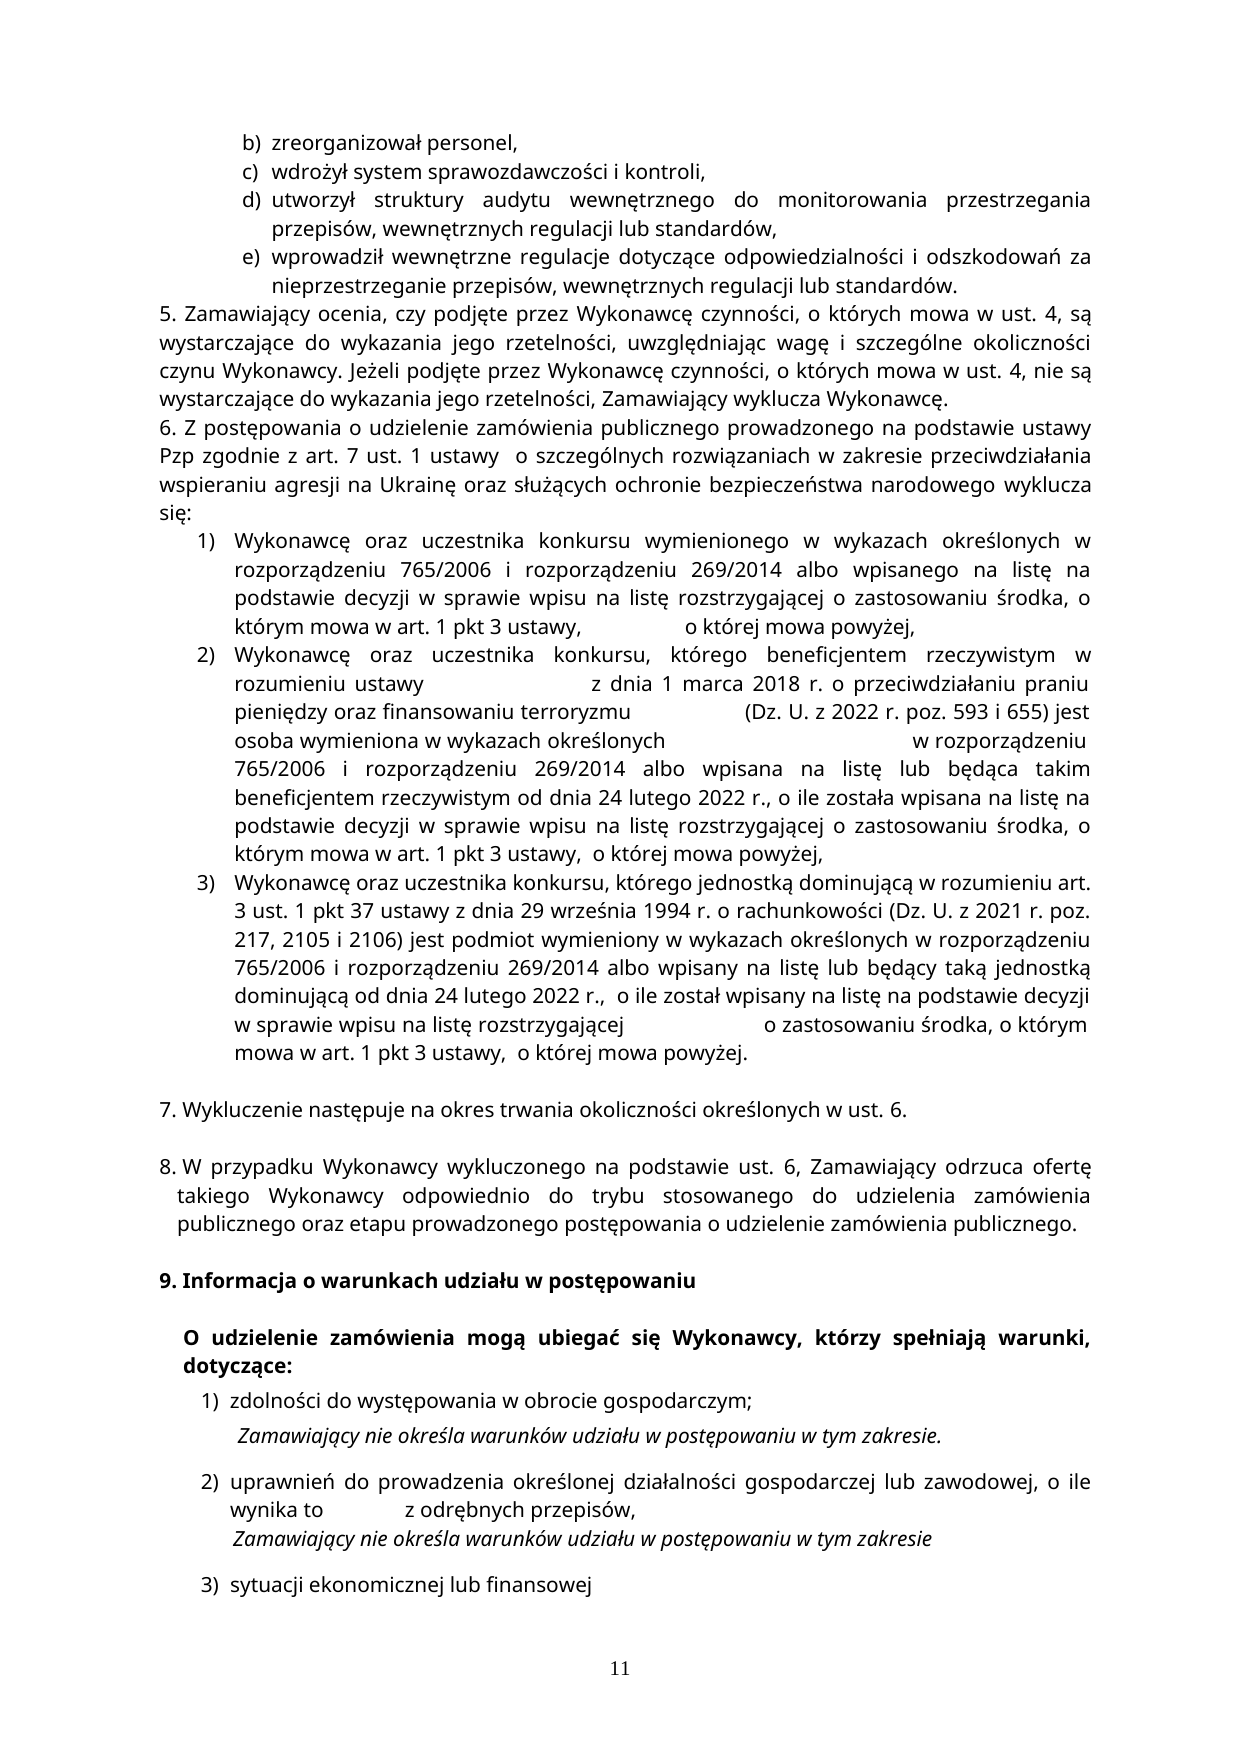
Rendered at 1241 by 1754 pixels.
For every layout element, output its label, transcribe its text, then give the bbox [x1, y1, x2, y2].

list sytuacji ekonomicznej lub finansowej [201, 1570, 1092, 1598]
list 9. Informacja o warunkach udziału w postępowaniu [159, 1266, 1092, 1294]
text 7. Wykluczenie następuje na okres trwania okoliczności określonych w ust. 6. [159, 1095, 1092, 1124]
list utworzył struktury audytu wewnętrznego do monitorowania przestrzegania przepisów, wewnętrznych regulacji lub standardów, [242, 185, 1092, 242]
list O udzielenie zamówienia mogą ubiegać się Wykonawcy, którzy spełniają warunki, dotyczące: [159, 1323, 1092, 1380]
text 8. W przypadku Wykonawcy wykluczonego na podstawie ust. 6, Zamawiający odrzuca ofertę takiego Wykonawcy odpowiednio do trybu stosowanego do udzielenia zamówienia publicznego oraz etapu prowadzonego postępowania o udzielenie zamówienia publicznego. [159, 1152, 1092, 1238]
text Zamawiający nie określa warunków udziału w postępowaniu w tym zakresie. [189, 1421, 1092, 1449]
list uprawnień do prowadzenia określonej działalności gospodarczej lub zawodowej, o ile wynika to z odrębnych przepisów, [201, 1467, 1092, 1524]
list wprowadził wewnętrzne regulacje dotyczące odpowiedzialności i odszkodowań za nieprzestrzeganie przepisów, wewnętrznych regulacji lub standardów. [242, 242, 1092, 299]
list Wykonawcę oraz uczestnika konkursu, którego beneficjentem rzeczywistym w rozumieniu ustawy z dnia 1 marca 2018 r. o przeciwdziałaniu praniu pieniędzy oraz finansowaniu terroryzmu (Dz. U. z 2022 r. poz. 593 i 655) jest osoba wymieniona w wykazach określonych w rozporządzeniu 765/2006 i rozporządzeniu 269/2014 albo wpisana na listę lub będąca takim beneficjentem rzeczywistym od dnia 24 lutego 2022 r., o ile została wpisana na listę na podstawie decyzji w sprawie wpisu na listę rozstrzygającej o zastosowaniu środka, o którym mowa w art. 1 pkt 3 ustawy, o której mowa powyżej, [197, 640, 1092, 868]
list Zamawiający nie określa warunków udziału w postępowaniu w tym zakresie [189, 1524, 1092, 1552]
list 5. Zamawiający ocenia, czy podjęte przez Wykonawcę czynności, o których mowa w ust. 4, są wystarczające do wykazania jego rzetelności, uwzględniając wagę i szczególne okoliczności czynu Wykonawcy. Jeżeli podjęte przez Wykonawcę czynności, o których mowa w ust. 4, nie są wystarczające do wykazania jego rzetelności, Zamawiający wyklucza Wykonawcę. [159, 299, 1092, 413]
list zreorganizował personel, [242, 128, 1092, 157]
list Wykonawcę oraz uczestnika konkursu wymienionego w wykazach określonych w rozporządzeniu 765/2006 i rozporządzeniu 269/2014 albo wpisanego na listę na podstawie decyzji w sprawie wpisu na listę rozstrzygającej o zastosowaniu środka, o którym mowa w art. 1 pkt 3 ustawy, o której mowa powyżej, [197, 527, 1092, 640]
list wdrożył system sprawozdawczości i kontroli, [242, 157, 1092, 185]
list zdolności do występowania w obrocie gospodarczym; [201, 1386, 1092, 1414]
list Wykonawcę oraz uczestnika konkursu, którego jednostką dominującą w rozumieniu art. 3 ust. 1 pkt 37 ustawy z dnia 29 września 1994 r. o rachunkowości (Dz. U. z 2021 r. poz. 217, 2105 i 2106) jest podmiot wymieniony w wykazach określonych w rozporządzeniu 765/2006 i rozporządzeniu 269/2014 albo wpisany na listę lub będący taką jednostką dominującą od dnia 24 lutego 2022 r., o ile został wpisany na listę na podstawie decyzji w sprawie wpisu na listę rozstrzygającej o zastosowaniu środka, o którym mowa w art. 1 pkt 3 ustawy, o której mowa powyżej. [197, 868, 1092, 1067]
text 6. Z postępowania o udzielenie zamówienia publicznego prowadzonego na podstawie ustawy Pzp zgodnie z art. 7 ust. 1 ustawy o szczególnych rozwiązaniach w zakresie przeciwdziałania wspieraniu agresji na Ukrainę oraz służących ochronie bezpieczeństwa narodowego wyklucza się: [159, 413, 1092, 527]
